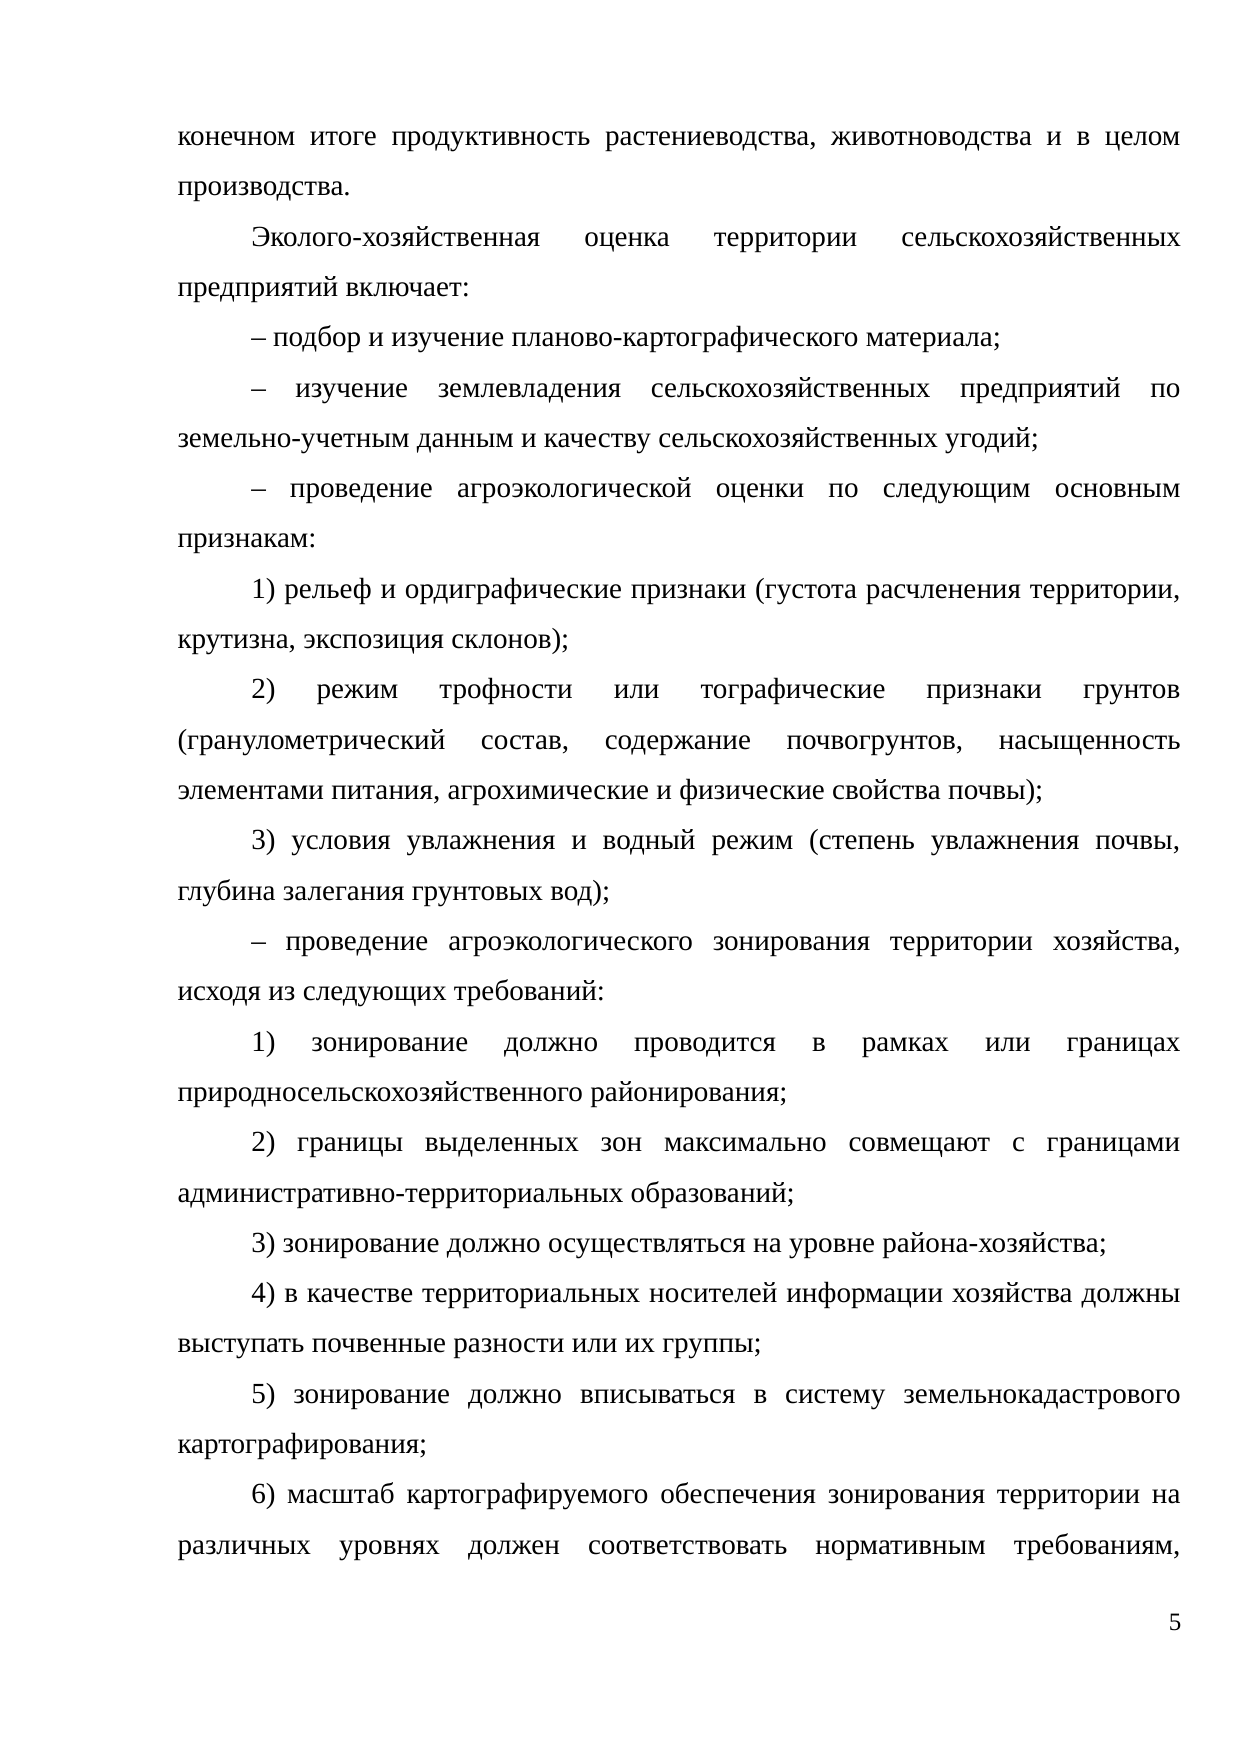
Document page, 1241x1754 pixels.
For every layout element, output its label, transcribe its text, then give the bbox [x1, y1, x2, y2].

text 1) рельеф и ордиграфические признаки (густота расчленения территории, крутизна, экспозиция склонов); [177, 571, 1181, 655]
text – подбор и изучение планово-картографического материала; [177, 319, 1181, 353]
text 3) условия увлажнения и водный режим (степень увлажнения почвы, глубина залегания грунтовых вод); [177, 822, 1181, 906]
text 5) зонирование должно вписываться в систему земельнокадастрового картографирования; [177, 1376, 1181, 1460]
text – проведение агроэкологической оценки по следующим основным признакам: [177, 470, 1181, 554]
text 4) в качестве территориальных носителей информации хозяйства должны выступать почвенные разности или их группы; [177, 1275, 1181, 1359]
text 2) границы выделенных зон максимально совмещают с границами административно-территориальных образований; [177, 1124, 1181, 1208]
text – изучение землевладения сельскохозяйственных предприятий по земельно-учетным данным и качеству сельскохозяйственных угодий; [177, 370, 1181, 453]
text 6) масштаб картографируемого обеспечения зонирования территории на различных уровнях должен соответствовать нормативным требованиям, [177, 1477, 1181, 1560]
text Эколого-хозяйственная оценка территории сельскохозяйственных предприятий включает: [177, 219, 1181, 303]
text 3) зонирование должно осуществляться на уровне района-хозяйства; [177, 1225, 1181, 1258]
text – проведение агроэкологического зонирования территории хозяйства, исходя из следующих требований: [177, 923, 1181, 1007]
text 2) режим трофности или тографические признаки грунтов (гранулометрический состав, содержание почвогрунтов, насыщенность элементами питания, агрохимические и физические свойства почвы); [177, 672, 1181, 806]
text конечном итоге продуктивность растениеводства, животноводства и в целом производства. [177, 118, 1181, 202]
text 1) зонирование должно проводится в рамках или границах природносельскохозяйственного районирования; [177, 1024, 1181, 1108]
